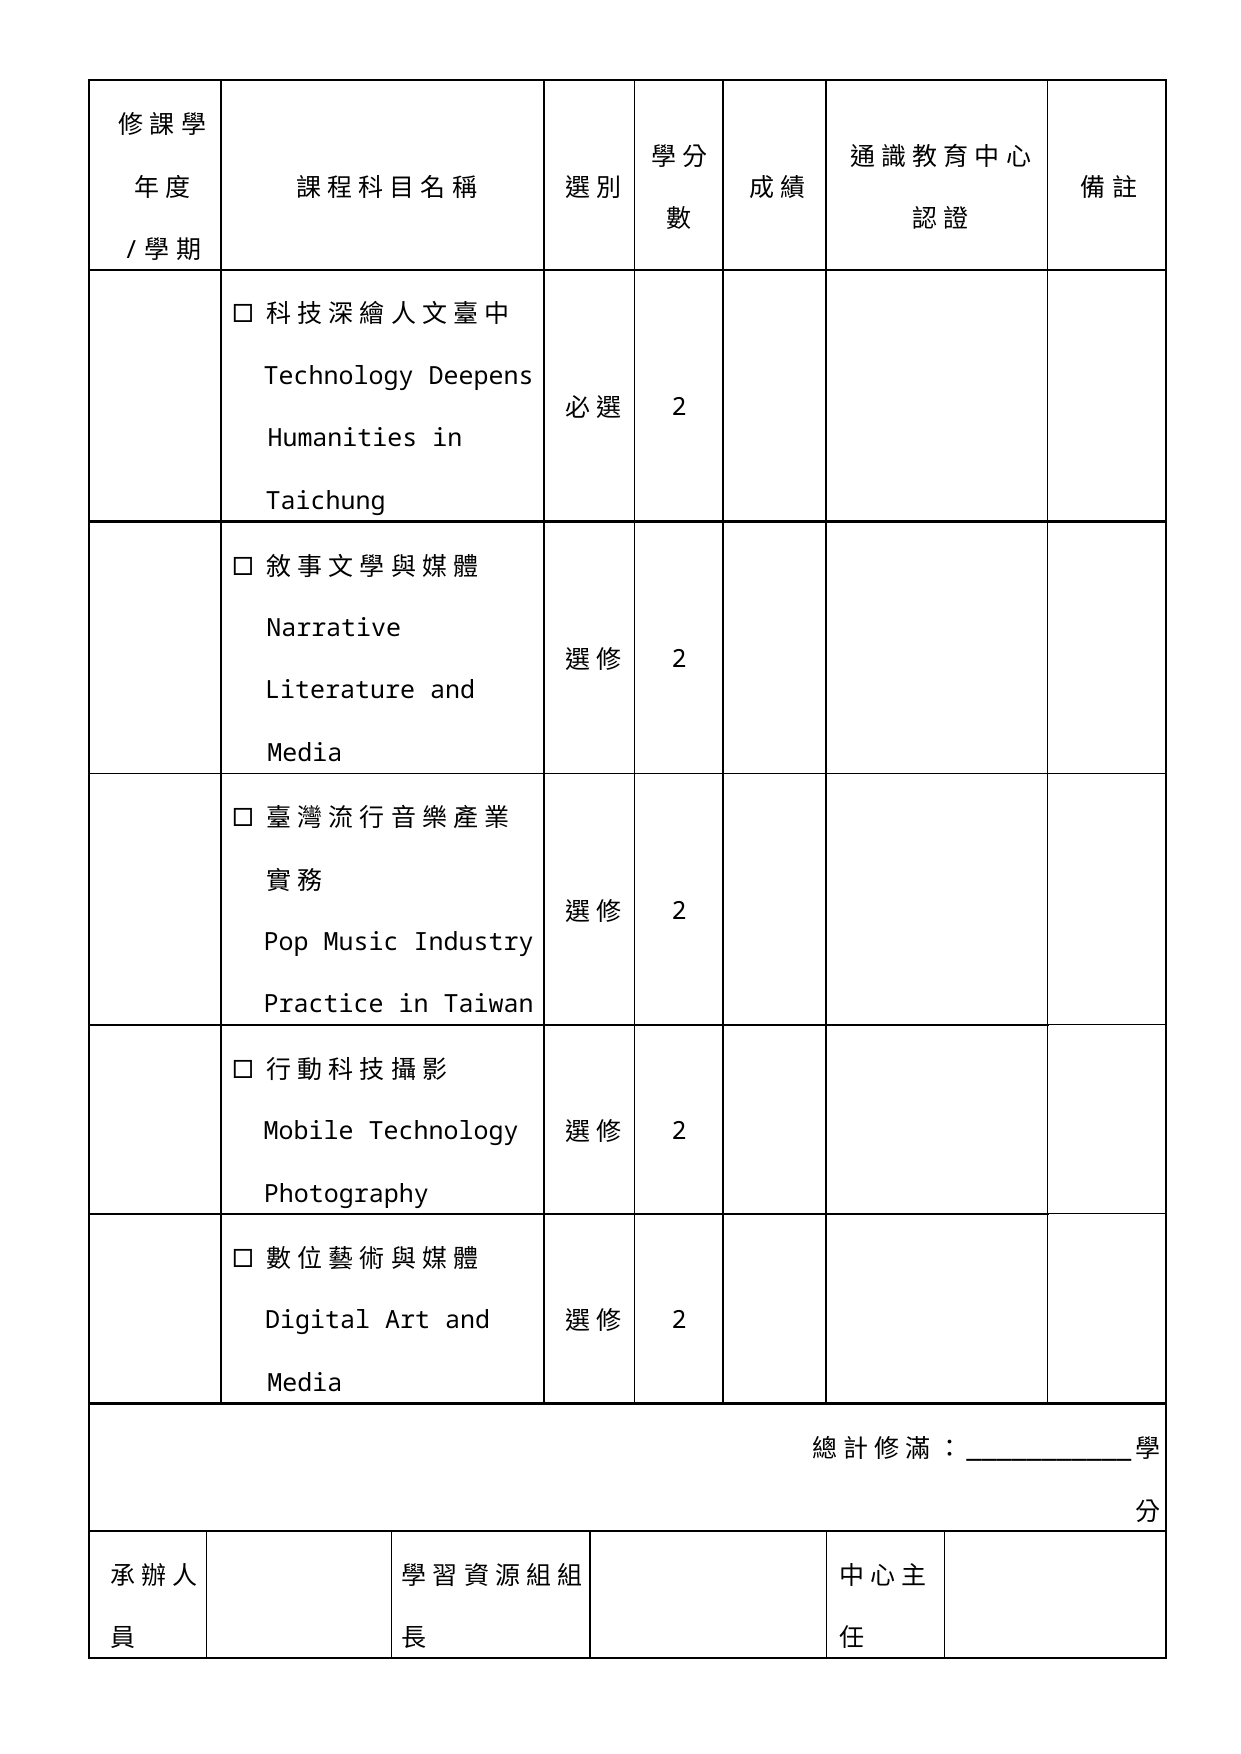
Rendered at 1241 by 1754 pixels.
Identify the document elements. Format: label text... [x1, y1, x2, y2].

table_cell [90, 271, 220, 520]
table_cell [1048, 1214, 1165, 1402]
table_cell 必選 [545, 271, 634, 520]
table_cell 選修 [545, 774, 634, 1024]
table_cell [724, 523, 825, 772]
table_header 成績 [724, 81, 825, 269]
table_cell 數位藝術與媒體 Digital Art and Media [222, 1215, 543, 1402]
table_header 修課學年度 /學期 [90, 81, 220, 269]
table_cell [827, 271, 1047, 520]
table_header 通識教育中心認證 [827, 81, 1047, 269]
table_header 選別 [545, 81, 634, 269]
table_cell 臺灣流行音樂產業實務 Pop Music Industry Practice in Taiwan [222, 774, 543, 1024]
table_cell [724, 1026, 825, 1213]
table_cell 敘事文學與媒體 Narrative Literature and Media [222, 523, 543, 772]
table_cell 學習資源組組長 [392, 1532, 589, 1657]
table_cell [945, 1532, 1165, 1657]
table_cell [90, 1026, 220, 1213]
table_cell 行動科技攝影 Mobile Technology Photography [222, 1026, 543, 1213]
table_cell [1048, 271, 1165, 520]
table_cell 科技深繪人文臺中 Technology Deepens Humanities in Taichung [222, 271, 543, 520]
table_cell [827, 774, 1047, 1024]
table_cell 中心主任 [827, 1532, 944, 1657]
table_header 課程科目名稱 [222, 81, 543, 269]
table_cell 選修 [545, 1215, 634, 1402]
table_header 備註 [1048, 81, 1165, 269]
table_cell [827, 1026, 1047, 1213]
table_cell [1048, 1025, 1165, 1213]
table_cell 2 [635, 523, 722, 772]
table_header 學分數 [635, 81, 722, 269]
table_cell [827, 523, 1047, 772]
table_cell 2 [635, 774, 722, 1024]
table_cell [90, 523, 220, 772]
table_cell 總計修滿：___________學分 [90, 1405, 1165, 1530]
table_cell 選修 [545, 1026, 634, 1213]
table_cell [90, 774, 220, 1024]
table_cell [1048, 523, 1165, 772]
table_cell 2 [635, 1215, 722, 1402]
table_cell [207, 1532, 391, 1657]
table_cell 2 [635, 1026, 722, 1213]
table_cell [1048, 774, 1165, 1024]
table_cell 2 [635, 271, 722, 520]
table_cell 承辦人員 [90, 1532, 206, 1657]
table_cell [724, 1215, 825, 1402]
table_cell [724, 271, 825, 520]
table_cell [591, 1532, 826, 1657]
table_cell 選修 [545, 523, 634, 772]
table_cell [724, 774, 825, 1024]
table_cell [827, 1215, 1047, 1402]
table_cell [90, 1215, 220, 1402]
